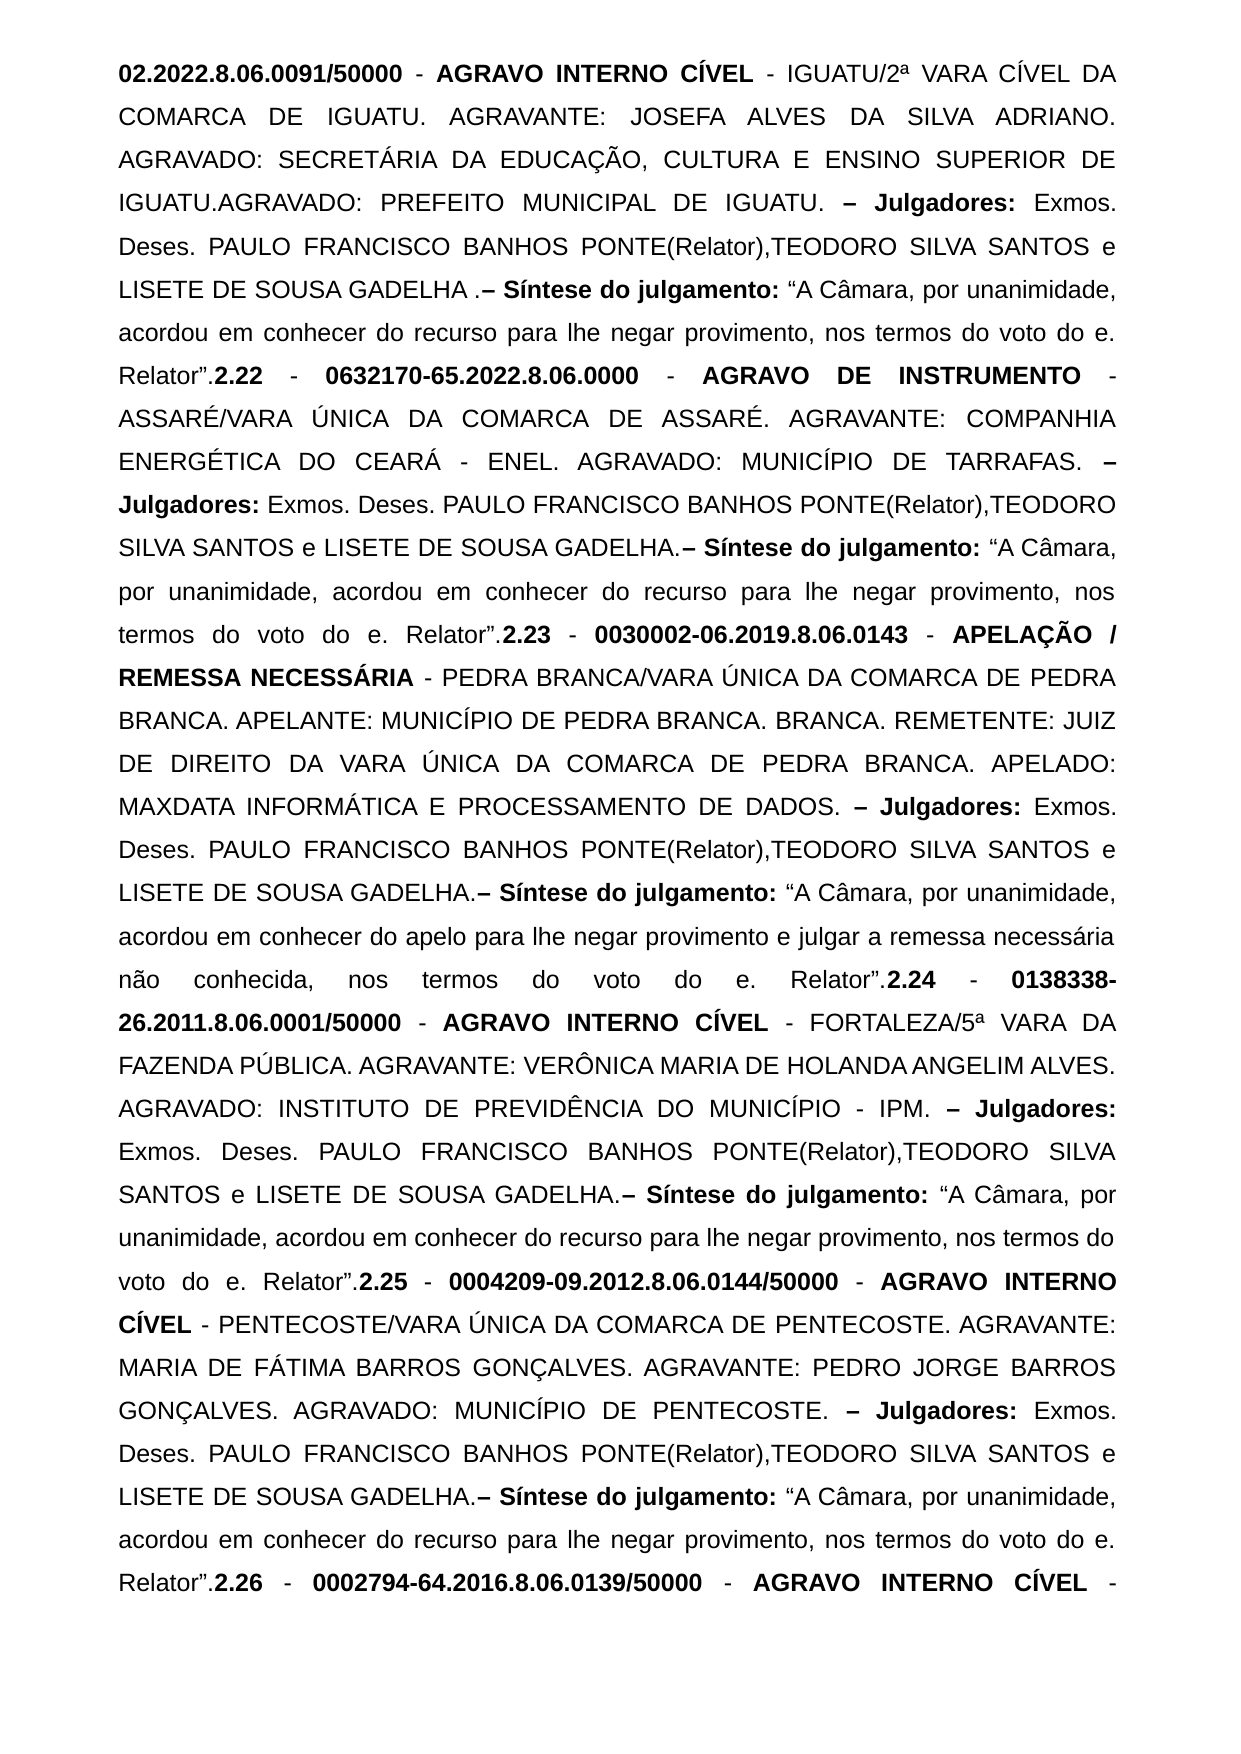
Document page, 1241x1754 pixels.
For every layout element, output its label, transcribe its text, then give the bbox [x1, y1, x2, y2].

text 02.2022.8.06.0091/50000 - AGRAVO INTERNO CÍVEL - IGUATU/2ª VARA CÍVEL DA COMARCA DE IGUATU. AGRAVANTE: JOSEFA ALVES DA SILVA ADRIANO. AGRAVADO: SECRETÁRIA DA EDUCAÇÃO, CULTURA E ENSINO SUPERIOR DE IGUATU.AGRAVADO: PREFEITO MUNICIPAL DE IGUATU. – Julgadores: Exmos. Deses. PAULO FRANCISCO BANHOS PONTE(Relator),TEODORO SILVA SANTOS e LISETE DE SOUSA GADELHA .– Síntese do julgamento: “A Câmara, por unanimidade, acordou em conhecer do recurso para lhe negar provimento, nos termos do voto do e. Relator”.2.22 - 0632170-65.2022.8.06.0000 - AGRAVO DE INSTRUMENTO - ASSARÉ/VARA ÚNICA DA COMARCA DE ASSARÉ. AGRAVANTE: COMPANHIA ENERGÉTICA DO CEARÁ - ENEL. AGRAVADO: MUNICÍPIO DE TARRAFAS. – Julgadores: Exmos. Deses. PAULO FRANCISCO BANHOS PONTE(Relator),TEODORO SILVA SANTOS e LISETE DE SOUSA GADELHA.– Síntese do julgamento: “A Câmara, por unanimidade, acordou em conhecer do recurso para lhe negar provimento, nos termos do voto do e. Relator”.2.23 - 0030002-06.2019.8.06.0143 - APELAÇÃO / REMESSA NECESSÁRIA - PEDRA BRANCA/VARA ÚNICA DA COMARCA DE PEDRA BRANCA. APELANTE: MUNICÍPIO DE PEDRA BRANCA. BRANCA. REMETENTE: JUIZ DE DIREITO DA VARA ÚNICA DA COMARCA DE PEDRA BRANCA. APELADO: MAXDATA INFORMÁTICA E PROCESSAMENTO DE DADOS. – Julgadores: Exmos. Deses. PAULO FRANCISCO BANHOS PONTE(Relator),TEODORO SILVA SANTOS e LISETE DE SOUSA GADELHA.– Síntese do julgamento: “A Câmara, por unanimidade, acordou em conhecer do apelo para lhe negar provimento e julgar a remessa necessária não conhecida, nos termos do voto do e. Relator”.2.24 - 0138338-26.2011.8.06.0001/50000 - AGRAVO INTERNO CÍVEL - FORTALEZA/5ª VARA DA FAZENDA PÚBLICA. AGRAVANTE: VERÔNICA MARIA DE HOLANDA ANGELIM ALVES. AGRAVADO: INSTITUTO DE PREVIDÊNCIA DO MUNICÍPIO - IPM. – Julgadores: Exmos. Deses. PAULO FRANCISCO BANHOS PONTE(Relator),TEODORO SILVA SANTOS e LISETE DE SOUSA GADELHA.– Síntese do julgamento: “A Câmara, por unanimidade, acordou em conhecer do recurso para lhe negar provimento, nos termos do voto do e. Relator”.2.25 - 0004209-09.2012.8.06.0144/50000 - AGRAVO INTERNO CÍVEL - PENTECOSTE/VARA ÚNICA DA COMARCA DE PENTECOSTE. AGRAVANTE: MARIA DE FÁTIMA BARROS GONÇALVES. AGRAVANTE: PEDRO JORGE BARROS GONÇALVES. AGRAVADO: MUNICÍPIO DE PENTECOSTE. – Julgadores: Exmos. Deses. PAULO FRANCISCO BANHOS PONTE(Relator),TEODORO SILVA SANTOS e LISETE DE SOUSA GADELHA.– Síntese do julgamento: “A Câmara, por unanimidade, acordou em conhecer do recurso para lhe negar provimento, nos termos do voto do e. Relator”.2.26 - 0002794-64.2016.8.06.0139/50000 - AGRAVO INTERNO CÍVEL [118, 59, 1117, 1597]
